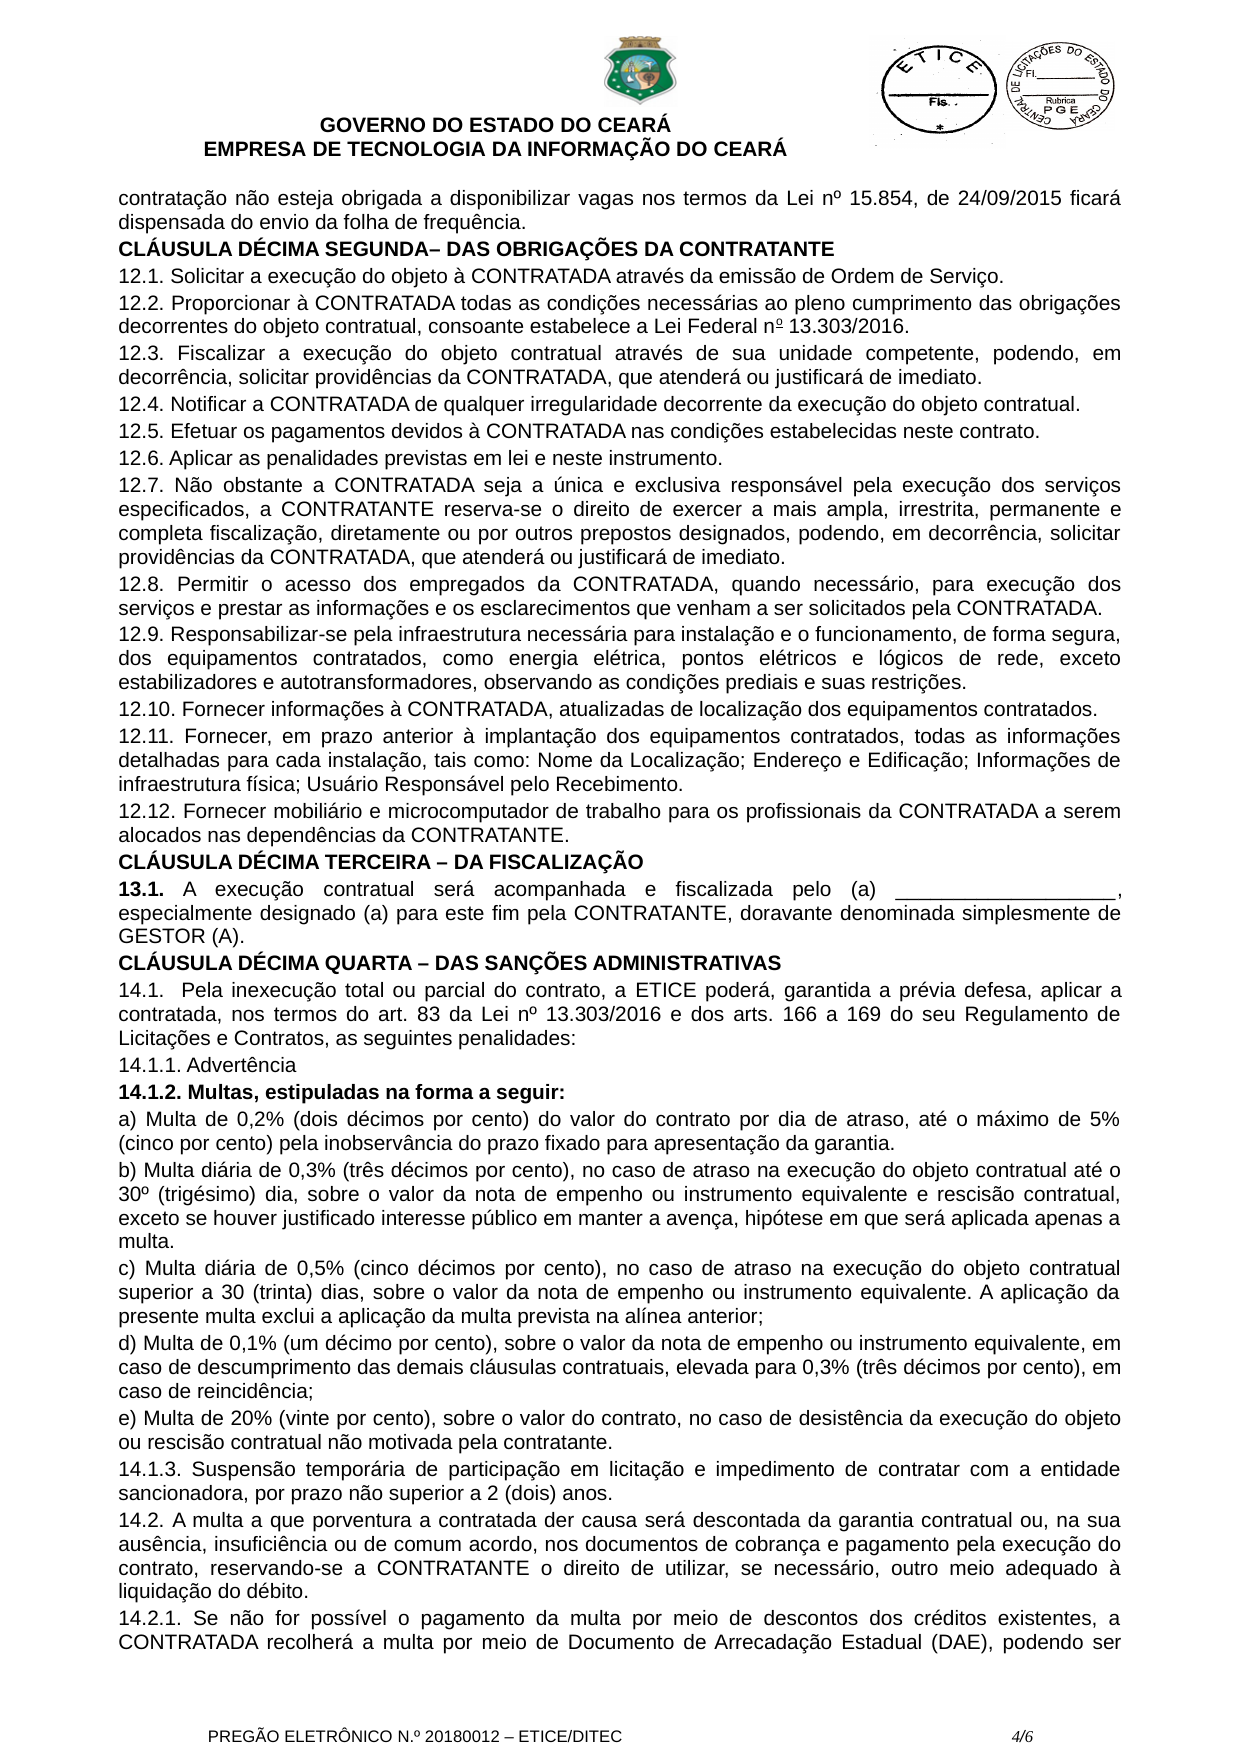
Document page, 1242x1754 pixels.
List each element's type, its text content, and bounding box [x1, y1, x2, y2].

text 14.2.1. Se não for possível o pagamento da multa por meio de descontos dos créditos existentes, a CONTRATADA recolherá a multa por meio de Documento de Arrecadação Estadual (DAE), podendo ser [118, 1606, 1122, 1654]
text e) Multa de 20% (vinte por cento), sobre o valor do contrato, no caso de desistência da execução do objeto ou rescisão contratual não motivada pela contratante. [118, 1406, 1122, 1454]
text contratação não esteja obrigada a disponibilizar vagas nos termos da Lei nº 15.854, de 24/09/2015 ficará dispensada do envio da folha de frequência. [118, 186, 1122, 234]
text c) Multa diária de 0,5% (cinco décimos por cento), no caso de atraso na execução do objeto contratual superior a 30 (trinta) dias, sobre o valor da nota de empenho ou instrumento equivalente. A aplicação da presente multa exclui a aplicação da multa prevista na alínea anterior; [118, 1256, 1122, 1328]
text 14.1.1. Advertência [118, 1053, 1122, 1077]
text CLÁUSULA DÉCIMA SEGUNDA– DAS OBRIGAÇÕES DA CONTRATANTE [118, 237, 1122, 261]
text 12.9. Responsabilizar-se pela infraestrutura necessária para instalação e o funcionamento, de forma segura, dos equipamentos contratados, como energia elétrica, pontos elétricos e lógicos de rede, exceto estabilizadores e autotransformadores, observando as condições prediais e suas restrições. [118, 622, 1122, 694]
text a) Multa de 0,2% (dois décimos por cento) do valor do contrato por dia de atraso, até o máximo de 5% (cinco por cento) pela inobservância do prazo fixado para apresentação da garantia. [118, 1107, 1122, 1154]
text 12.10. Fornecer informações à CONTRATADA, atualizadas de localização dos equipamentos contratados. [118, 697, 1122, 721]
text 12.1. Solicitar a execução do objeto à CONTRATADA através da emissão de Ordem de Serviço. [118, 263, 1122, 287]
text 12.2. Proporcionar à CONTRATADA todas as condições necessárias ao pleno cumprimento das obrigações decorrentes do objeto contratual, consoante estabelece a Lei Federal no 13.303/2016. [118, 290, 1122, 338]
text CLÁUSULA DÉCIMA QUARTA – DAS SANÇÕES ADMINISTRATIVAS [118, 951, 1122, 975]
text 12.5. Efetuar os pagamentos devidos à CONTRATADA nas condições estabelecidas neste contrato. [118, 419, 1122, 443]
text 12.11. Fornecer, em prazo anterior à implantação dos equipamentos contratados, todas as informações detalhadas para cada instalação, tais como: Nome da Localização; Endereço e Edificação; Informações de infraestrutura física; Usuário Responsável pelo Recebimento. [118, 724, 1122, 796]
text 14.1.3. Suspensão temporária de participação em licitação e impedimento de contratar com a entidade sancionadora, por prazo não superior a 2 (dois) anos. [118, 1457, 1122, 1504]
text 12.7. Não obstante a CONTRATADA seja a única e exclusiva responsável pela execução dos serviços especificados, a CONTRATANTE reserva-se o direito de exercer a mais ampla, irrestrita, permanente e completa fiscalização, diretamente ou por outros prepostos designados, podendo, em decorrência, solicitar providências da CONTRATADA, que atenderá ou justificará de imediato. [118, 473, 1122, 568]
text 14.1.2. Multas, estipuladas na forma a seguir: [118, 1080, 1122, 1104]
text b) Multa diária de 0,3% (três décimos por cento), no caso de atraso na execução do objeto contratual até o 30º (trigésimo) dia, sobre o valor da nota de empenho ou instrumento equivalente e rescisão contratual, exceto se houver justificado interesse público em manter a avença, hipótese em que será aplicada apenas a multa. [118, 1157, 1122, 1253]
picture [1005, 41, 1116, 131]
text 12.4. Notificar a CONTRATADA de qualquer irregularidade decorrente da execução do objeto contratual. [118, 392, 1122, 416]
text 12.12. Fornecer mobiliário e microcomputador de trabalho para os profissionais da CONTRATADA a serem alocados nas dependências da CONTRATANTE. [118, 799, 1122, 847]
text CLÁUSULA DÉCIMA TERCEIRA – DA FISCALIZAÇÃO [118, 849, 1122, 873]
text 14.2. A multa a que porventura a contratada der causa será descontada da garantia contratual ou, na sua ausência, insuficiência ou de comum acordo, nos documentos de cobrança e pagamento pela execução do contrato, reservando-se a CONTRATANTE o direito de utilizar, se necessário, outro meio adequado à liquidação do débito. [118, 1507, 1122, 1603]
text 12.6. Aplicar as penalidades previstas em lei e neste instrumento. [118, 446, 1122, 470]
text 12.8. Permitir o acesso dos empregados da CONTRATADA, quando necessário, para execução dos serviços e prestar as informações e os esclarecimentos que venham a ser solicitados pela CONTRATADA. [118, 571, 1122, 619]
text d) Multa de 0,1% (um décimo por cento), sobre o valor da nota de empenho ou instrumento equivalente, em caso de descumprimento das demais cláusulas contratuais, elevada para 0,3% (três décimos por cento), em caso de reincidência; [118, 1331, 1122, 1403]
text 14.1. Pela inexecução total ou parcial do contrato, a ETICE poderá, garantida a prévia defesa, aplicar a contratada, nos termos do art. 83 da Lei nº 13.303/2016 e dos arts. 166 a 169 do seu Regulamento de Licitações e Contratos, as seguintes penalidades: [118, 978, 1122, 1050]
text 13.1. A execução contratual será acompanhada e fiscalizada pelo (a) ___________________, especialmente designado (a) para este fim pela CONTRATANTE, doravante denominada simplesmente de GESTOR (A). [118, 876, 1122, 948]
text 12.3. Fiscalizar a execução do objeto contratual através de sua unidade competente, podendo, em decorrência, solicitar providências da CONTRATADA, que atenderá ou justificará de imediato. [118, 341, 1122, 389]
